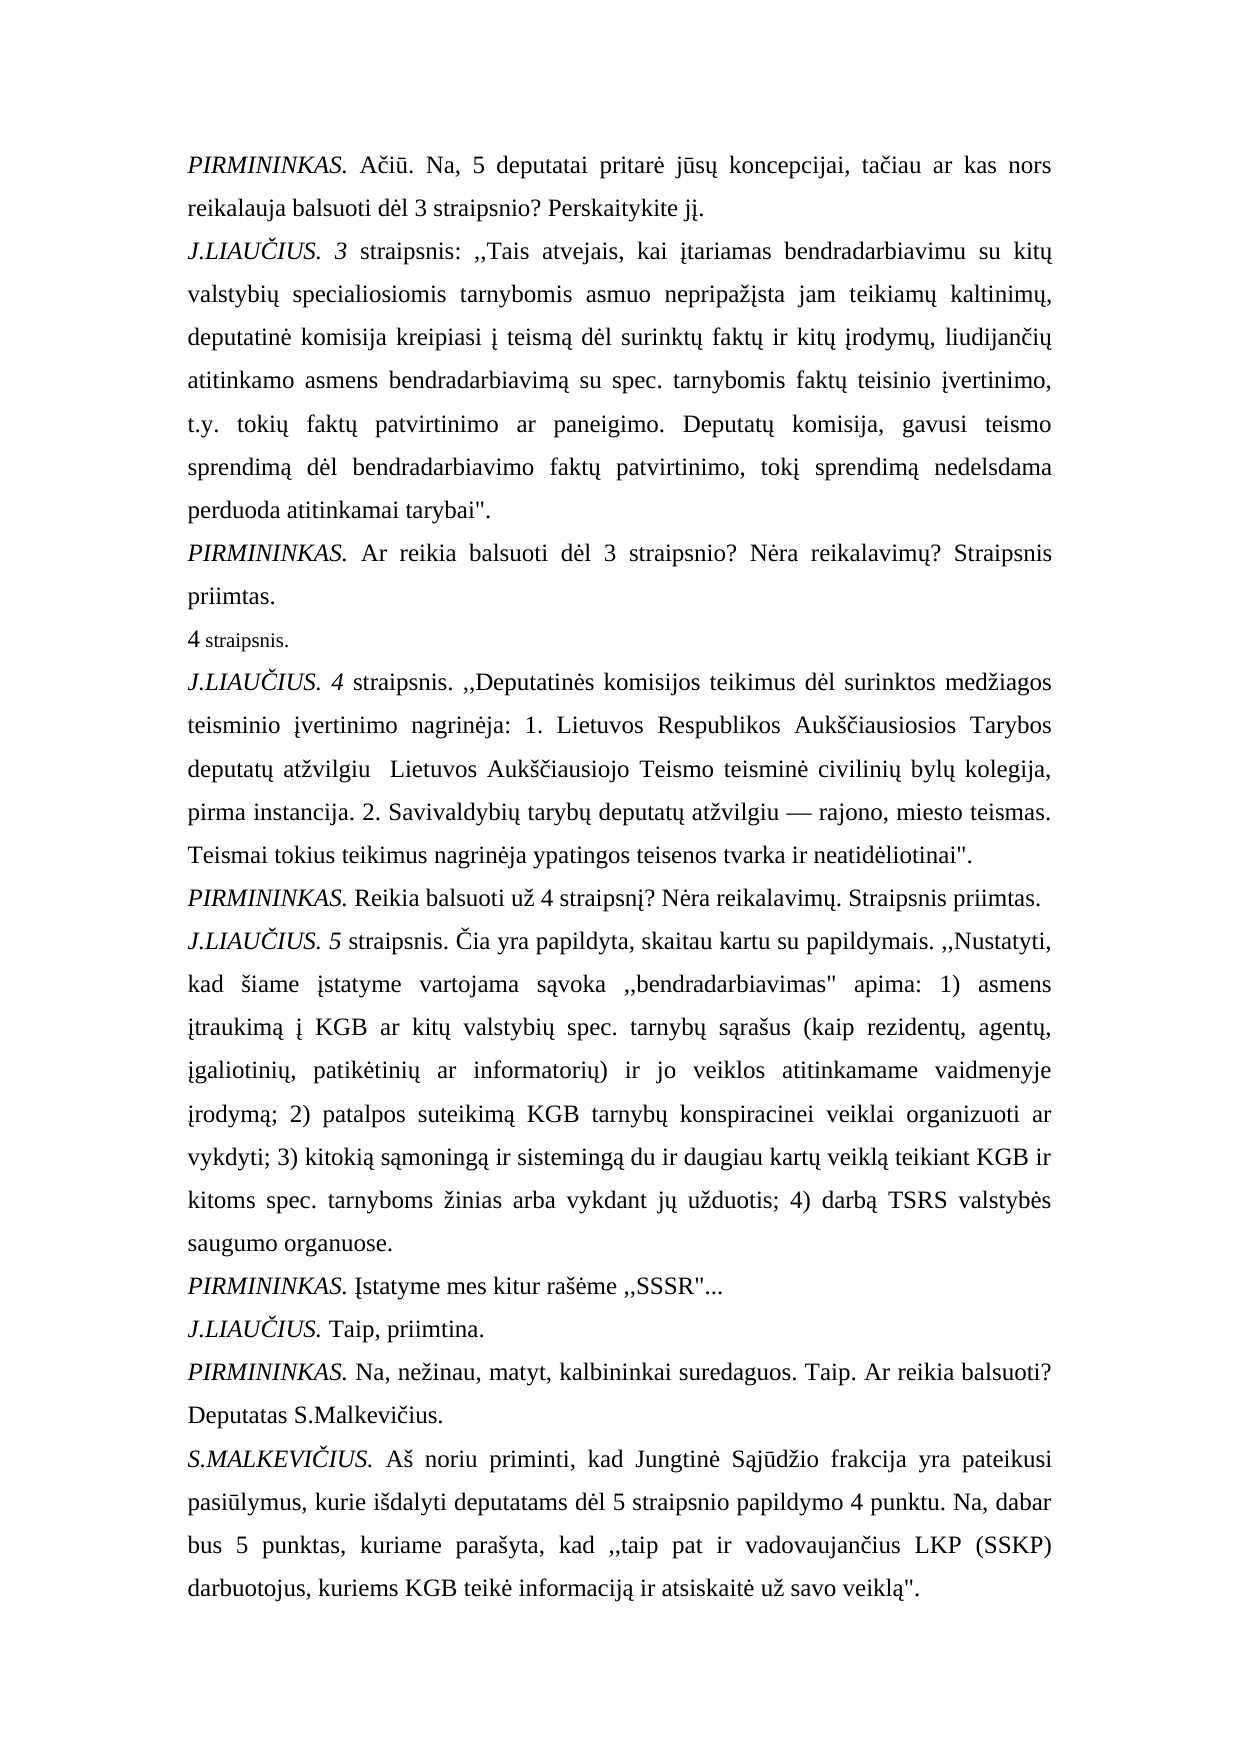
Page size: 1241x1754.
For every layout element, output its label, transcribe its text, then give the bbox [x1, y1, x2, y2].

text PIRMININKAS. Reikia balsuoti už 4 straipsnį? Nėra reikalavimų. Straipsnis priimtas. [187, 883, 1053, 912]
text PIRMININKAS. Ačiū. Na, 5 deputatai pritarė jūsų koncepcijai, tačiau ar kas nors reikalauja balsuoti dėl 3 straipsnio? Perskaitykite jį. [187, 150, 1053, 222]
text PIRMININKAS. Ar reikia balsuoti dėl 3 straipsnio? Nėra reikalavimų? Straipsnis priimtas. [187, 538, 1053, 610]
text PIRMININKAS. Įstatyme mes kitur rašėme ,,SSSR"... [187, 1271, 1053, 1300]
text PIRMININKAS. Na, nežinau, matyt, kalbininkai suredaguos. Taip. Ar reikia balsuoti? Deputatas S.Malkevičius. [187, 1357, 1053, 1429]
text J.LIAUČIUS. 3 straipsnis: ,,Tais atvejais, kai įtariamas bendradarbiavimu su kitų valstybių specialiosiomis tarnybomis asmuo nepripažįsta jam teikiamų kaltinimų, deputatinė komisija kreipiasi į teismą dėl surinktų faktų ir kitų įrodymų, liudijančių atitinkamo asmens bendradarbiavimą su spec. tarnybomis faktų teisinio įvertinimo, t.y. tokių faktų patvirtinimo ar paneigimo. Deputatų komisija, gavusi teismo sprendimą dėl bendradarbiavimo faktų patvirtinimo, tokį sprendimą nedelsdama perduoda atitinkamai tarybai". [187, 236, 1053, 524]
text 4 straipsnis. [187, 624, 1053, 653]
text J.LIAUČIUS. 5 straipsnis. Čia yra papildyta, skaitau kartu su papildymais. ,,Nustatyti, kad šiame įstatyme vartojama sąvoka ,,bendradarbiavimas" apima: 1) asmens įtraukimą į KGB ar kitų valstybių spec. tarnybų sąrašus (kaip rezidentų, agentų, įgaliotinių, patikėtinių ar informatorių) ir jo veiklos atitinkamame vaidmenyje įrodymą; 2) patalpos suteikimą KGB tarnybų konspiracinei veiklai organizuoti ar vykdyti; 3) kitokią sąmoningą ir sistemingą du ir daugiau kartų veiklą teikiant KGB ir kitoms spec. tarnyboms žinias arba vykdant jų užduotis; 4) darbą TSRS valstybės saugumo organuose. [187, 926, 1053, 1257]
text J.LIAUČIUS. Taip, priimtina. [187, 1314, 1053, 1343]
text J.LIAUČIUS. 4 straipsnis. ,,Deputatinės komisijos teikimus dėl surinktos medžiagos teisminio įvertinimo nagrinėja: 1. Lietuvos Respublikos Aukščiausiosios Tarybos deputatų atžvilgiu Lietuvos Aukščiausiojo Teismo teisminė civilinių bylų kolegija, pirma instancija. 2. Savivaldybių tarybų deputatų atžvilgiu — rajono, miesto teismas. Teismai tokius teikimus nagrinėja ypatingos teisenos tvarka ir neatidėliotinai". [187, 667, 1053, 869]
text S.MALKEVIČIUS. Aš noriu priminti, kad Jungtinė Sąjūdžio frakcija yra pateikusi pasiūlymus, kurie išdalyti deputatams dėl 5 straipsnio papildymo 4 punktu. Na, dabar bus 5 punktas, kuriame parašyta, kad ,,taip pat ir vadovaujančius LKP (SSKP) darbuotojus, kuriems KGB teikė informaciją ir atsiskaitė už savo veiklą". [187, 1444, 1053, 1602]
